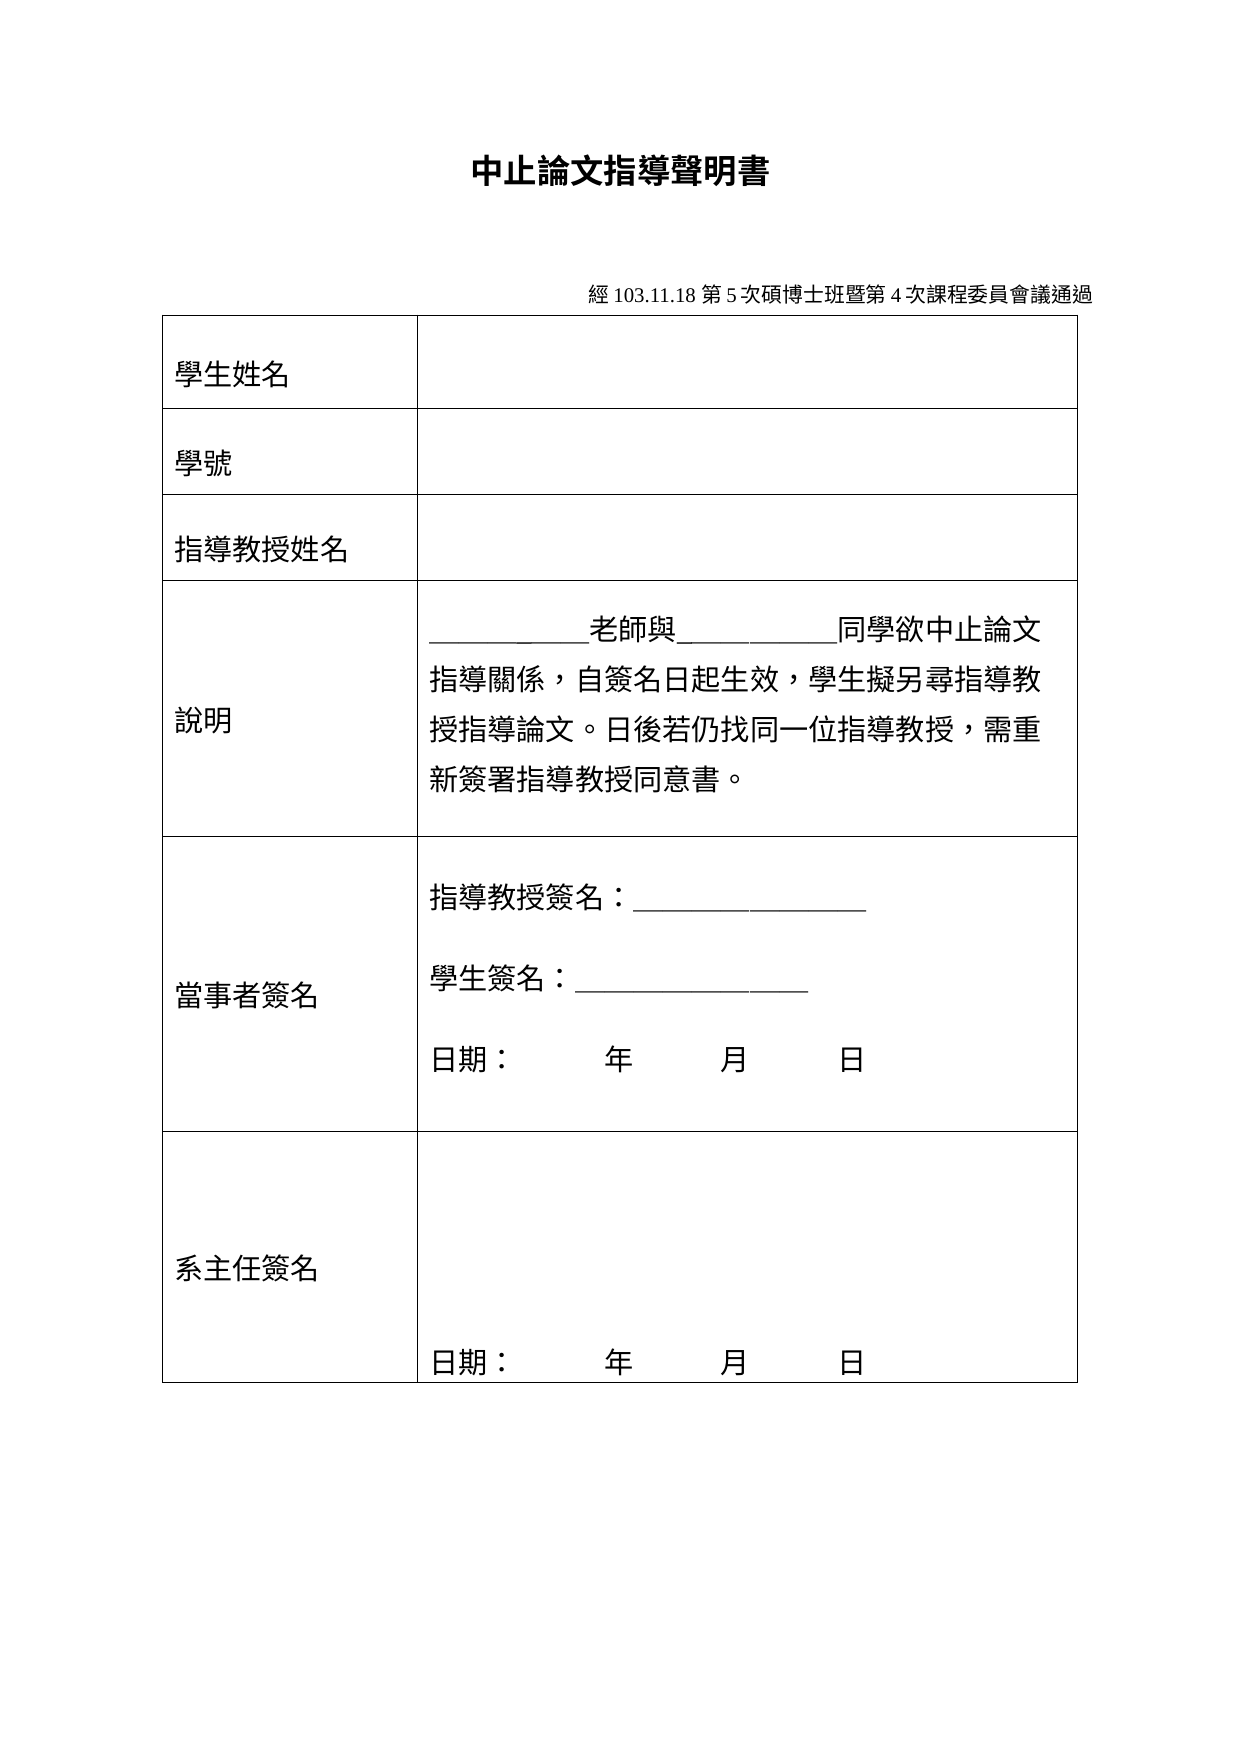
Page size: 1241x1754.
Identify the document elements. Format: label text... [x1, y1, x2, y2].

table_cell 當事者簽名 [163, 837, 417, 1131]
table_cell 學號 [163, 409, 417, 494]
table_cell ＿＿＿_＿＿老師與_＿＿＿＿＿同學欲中止論文指導關係，自簽名日起生效，學生擬另尋指導教授指導論文。日後若仍找同一位指導教授，需重新簽署指導教授同意書。 [418, 581, 1077, 836]
text 經103.11.18 第5次碩博士班暨第4次課程委員會議通過 [148, 252, 1092, 314]
table_cell 指導教授姓名 [163, 495, 417, 580]
table_cell [418, 409, 1077, 494]
table_cell 系主任簽名 [163, 1132, 417, 1382]
text 中止論文指導聲明書 [148, 127, 1092, 189]
table_cell 日期： 年 月 日 [418, 1132, 1077, 1382]
table_cell [418, 495, 1077, 580]
table_header 學生姓名 [163, 316, 417, 408]
table_cell 指導教授簽名：＿＿＿＿＿＿＿＿ 學生簽名：＿＿＿＿＿＿＿＿ 日期： 年 月 日 [418, 837, 1077, 1131]
table_header [418, 316, 1077, 408]
table_cell 說明 [163, 581, 417, 836]
